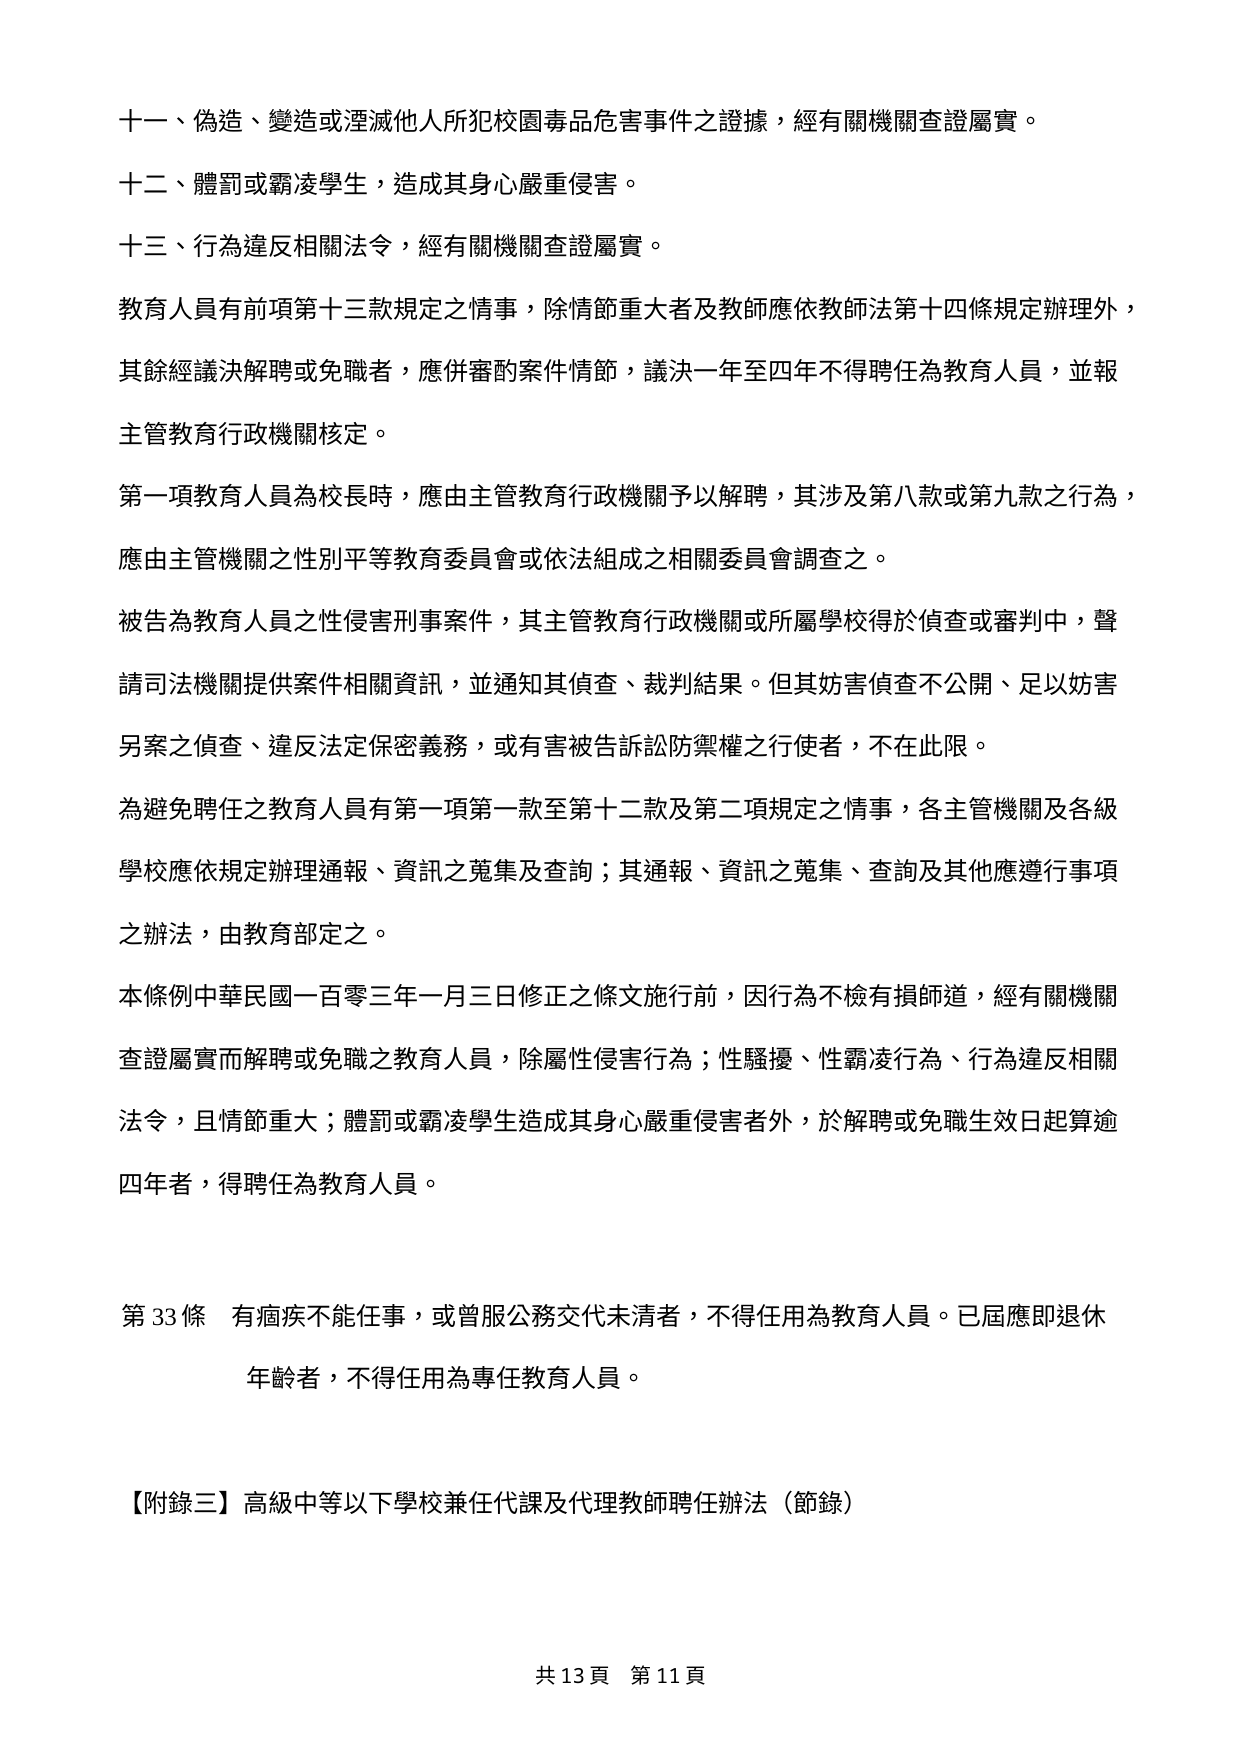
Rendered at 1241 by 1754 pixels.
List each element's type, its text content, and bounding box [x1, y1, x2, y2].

text 第一項教育人員為校長時，應由主管教育行政機關予以解聘，其涉及第八款或第九款之行為，應由主管機關之性別平等教育委員會或依法組成之相關委員會調查之。 [118, 453, 1122, 578]
text 【附錄三】高級中等以下學校兼任代課及代理教師聘任辦法（節錄） [118, 1460, 1122, 1522]
text 為避免聘任之教育人員有第一項第一款至第十二款及第二項規定之情事，各主管機關及各級學校應依規定辦理通報、資訊之蒐集及查詢；其通報、資訊之蒐集、查詢及其他應遵行事項之辦法，由教育部定之。 [118, 766, 1122, 953]
text 十一、偽造、變造或湮滅他人所犯校園毒品危害事件之證據，經有關機關查證屬實。 [118, 78, 1122, 141]
text 被告為教育人員之性侵害刑事案件，其主管教育行政機關或所屬學校得於偵查或審判中，聲請司法機關提供案件相關資訊，並通知其偵查、裁判結果。但其妨害偵查不公開、足以妨害另案之偵查、違反法定保密義務，或有害被告訴訟防禦權之行使者，不在此限。 [118, 578, 1122, 766]
text 十三、行為違反相關法令，經有關機關查證屬實。 [118, 203, 1122, 266]
text 十二、體罰或霸凌學生，造成其身心嚴重侵害。 [118, 141, 1122, 203]
text 本條例中華民國一百零三年一月三日修正之條文施行前，因行為不檢有損師道，經有關機關查證屬實而解聘或免職之教育人員，除屬性侵害行為；性騷擾、性霸凌行為、行為違反相關法令，且情節重大；體罰或霸凌學生造成其身心嚴重侵害者外，於解聘或免職生效日起算逾四年者，得聘任為教育人員。 [118, 953, 1122, 1203]
text 教育人員有前項第十三款規定之情事，除情節重大者及教師應依教師法第十四條規定辦理外，其餘經議決解聘或免職者，應併審酌案件情節，議決一年至四年不得聘任為教育人員，並報主管教育行政機關核定。 [118, 266, 1122, 453]
text 第33條 有痼疾不能任事，或曾服公務交代未清者，不得任用為教育人員。已屆應即退休年齡者，不得任用為專任教育人員。 [122, 1272, 1122, 1397]
